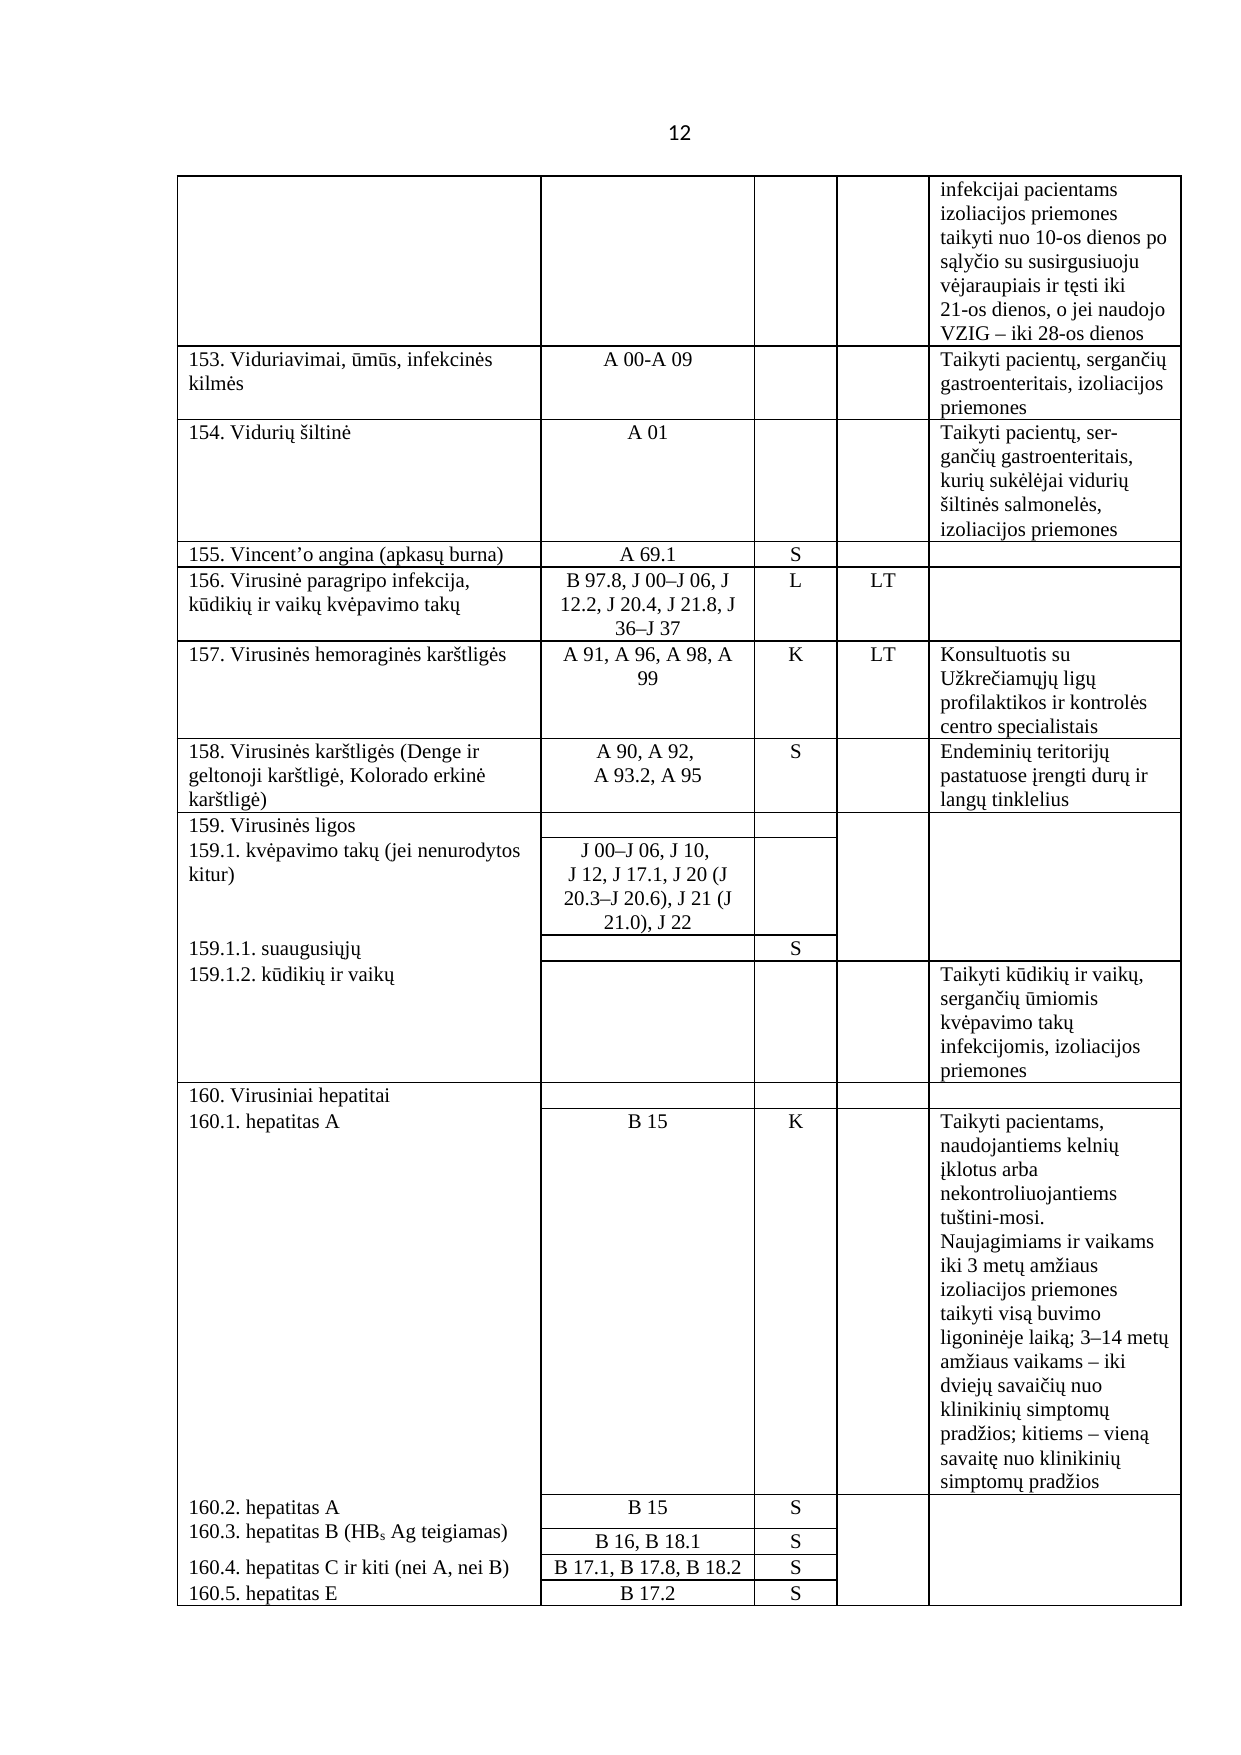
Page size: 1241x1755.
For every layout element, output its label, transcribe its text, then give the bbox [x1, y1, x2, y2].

table_cell [838, 739, 928, 811]
table_cell 160. Virusiniai hepatitai [178, 1083, 540, 1107]
table_cell A 90, A 92, A 93.2, A 95 [542, 739, 754, 811]
table_cell S [755, 1555, 836, 1579]
table_cell L [755, 568, 836, 640]
table_cell A 69.1 [542, 542, 754, 566]
table_cell [930, 568, 1180, 640]
table_cell 155. Vincent’o angina (apkasų burna) [178, 542, 540, 566]
table_cell S [755, 1581, 836, 1605]
table_cell 158. Virusinės karštligės (Denge ir geltonoji karštligė, Kolorado erkinė karštligė) [178, 739, 540, 811]
table_cell [838, 542, 928, 566]
table_cell LT [838, 642, 928, 738]
table_cell LT [838, 568, 928, 640]
table_cell [838, 1579, 928, 1605]
table_cell A 01 [542, 420, 754, 541]
table_cell [838, 1495, 928, 1528]
table_cell [838, 1109, 928, 1493]
table_cell 154. Vidurių šiltinė [178, 420, 540, 541]
table_cell [930, 1495, 1180, 1553]
table_cell B 15 [542, 1109, 754, 1493]
table_cell 156. Virusinė paragripo infekcija, kūdikių ir vaikų kvėpavimo takų [178, 568, 540, 640]
table_cell [838, 837, 928, 934]
table_cell K [755, 1109, 836, 1493]
table_cell B 17.1, B 17.8, B 18.2 [542, 1555, 754, 1579]
table_cell K [755, 642, 836, 738]
table_cell [542, 177, 754, 345]
table_cell A 91, A 96, A 98, A 99 [542, 642, 754, 738]
table_cell [178, 177, 540, 345]
table_cell Konsultuotis su Užkrečiamųjų ligų profilaktikos ir kontrolės centro specialistais [930, 642, 1180, 738]
table_cell infekcijai pacientams izoliacijos priemones taikyti nuo 10-os dienos po sąlyčio su susirgusiuoju vėjaraupiais ir tęsti iki 21-os dienos, o jei naudojo VZIG – iki 28-os dienos [930, 177, 1180, 345]
table_cell 160.4. hepatitas C ir kiti (nei A, nei B) [178, 1554, 540, 1579]
table_cell [838, 962, 928, 1082]
table_cell S [755, 739, 836, 811]
table_cell Endeminių teritorijų pastatuose įrengti durų ir langų tinklelius [930, 739, 1180, 811]
table_cell [838, 1554, 928, 1579]
table_cell Taikyti pacientų, sergančių gastroenteritais, izoliacijos priemones [930, 347, 1180, 419]
table_cell 159. Virusinės ligos [178, 813, 540, 837]
table_cell B 17.2 [542, 1581, 754, 1605]
table_cell [930, 934, 1180, 960]
table_cell 153. Viduriavimai, ūmūs, infekcinės kilmės [178, 347, 540, 419]
table_cell [755, 1083, 836, 1107]
table_cell 160.5. hepatitas E [178, 1579, 540, 1605]
table_cell Taikyti pacientams, naudojantiems kelnių įklotus arba nekontroliuojantiems tuštini-mosi. Naujagimiams ir vaikams iki 3 metų amžiaus izoliacijos priemones taikyti visą buvimo ligoninėje laiką; 3–14 metų amžiaus vaikams – iki dviejų savaičių nuo klinikinių simptomų pradžios; kitiems – vieną savaitę nuo klinikinių simptomų pradžios [930, 1109, 1180, 1493]
table_cell [755, 420, 836, 541]
table_cell 159.1. kvėpavimo takų (jei nenurodytos kitur) [178, 837, 540, 934]
table_cell B 97.8, J 00–J 06, J 12.2, J 20.4, J 21.8, J 36–J 37 [542, 568, 754, 640]
table_cell [930, 813, 1180, 837]
table_cell B 15 [542, 1495, 754, 1528]
table_cell [755, 347, 836, 419]
table_cell [755, 813, 836, 837]
table_cell [838, 347, 928, 419]
table_cell [838, 177, 928, 345]
table_cell Taikyti pacientų, ser-gančių gastroenteritais, kurių sukėlėjai vidurių šiltinės salmonelės, izoliacijos priemones [930, 420, 1180, 541]
table_cell [755, 962, 836, 1082]
table_cell 160.1. hepatitas A [178, 1108, 540, 1493]
table_cell [542, 962, 754, 1082]
table_cell 159.1.2. kūdikių ir vaikų [178, 960, 540, 1082]
table_cell [542, 936, 754, 960]
table_cell [838, 934, 928, 960]
table_cell [838, 1528, 928, 1553]
table_cell [755, 838, 836, 934]
table_cell [838, 813, 928, 837]
table_cell 159.1.1. suaugusiųjų [178, 934, 540, 960]
table_cell Taikyti kūdikių ir vaikų, sergančių ūmiomis kvėpavimo takų infekcijomis, izoliacijos priemones [930, 962, 1180, 1082]
table_cell [930, 837, 1180, 934]
table_cell 160.2. hepatitas A 160.3. hepatitas B (HBs Ag teigiamas) [178, 1494, 540, 1553]
table_cell 157. Virusinės hemoraginės karštligės [178, 642, 540, 738]
table_cell [542, 1083, 754, 1107]
table_cell S [755, 936, 836, 960]
table_cell [838, 1083, 928, 1107]
table_cell [755, 177, 836, 345]
table_cell [838, 420, 928, 541]
table_cell [930, 1083, 1180, 1107]
table_cell A 00-A 09 [542, 347, 754, 419]
table_cell J 00–J 06, J 10, J 12, J 17.1, J 20 (J 20.3–J 20.6), J 21 (J 21.0), J 22 [542, 838, 754, 934]
table_cell B 16, B 18.1 [542, 1529, 754, 1553]
table_cell [930, 542, 1180, 566]
table_cell S [755, 1529, 836, 1553]
table_cell [930, 1579, 1180, 1605]
table_cell S [755, 1495, 836, 1528]
table_cell [930, 1554, 1180, 1579]
table_cell S [755, 542, 836, 566]
table_cell [542, 813, 754, 837]
